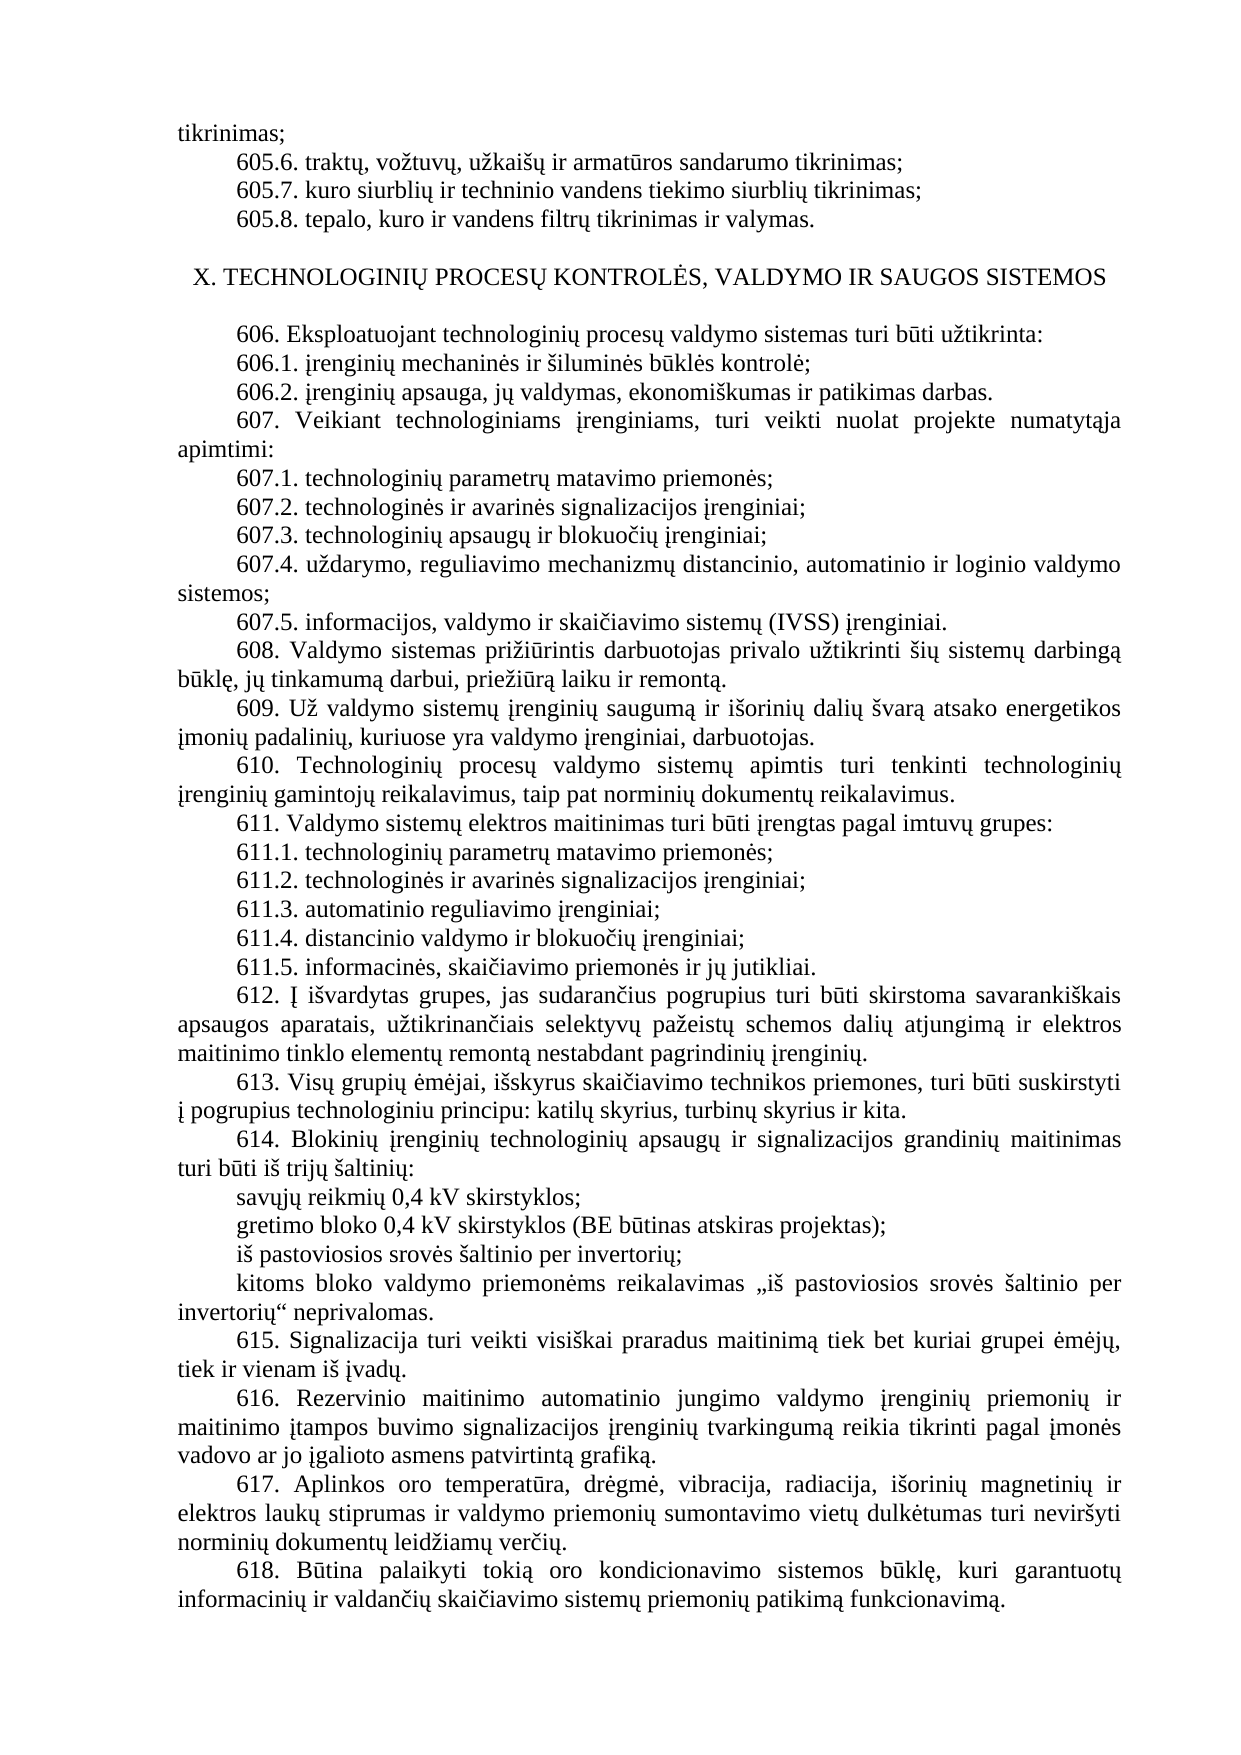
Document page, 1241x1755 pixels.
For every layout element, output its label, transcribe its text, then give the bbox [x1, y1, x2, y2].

text 611.1. technologinių parametrų matavimo priemonės; [177, 837, 1122, 866]
text 614. Blokinių įrenginių technologinių apsaugų ir signalizacijos grandinių maitinimas turi būti iš trijų šaltinių: [177, 1124, 1122, 1182]
text 607.1. technologinių parametrų matavimo priemonės; [177, 463, 1122, 492]
text 611.2. technologinės ir avarinės signalizacijos įrenginiai; [177, 866, 1122, 894]
text savųjų reikmių 0,4 kV skirstyklos; [177, 1182, 1122, 1211]
text 611.3. automatinio reguliavimo įrenginiai; [177, 894, 1122, 923]
text 606.2. įrenginių apsauga, jų valdymas, ekonomiškumas ir patikimas darbas. [177, 377, 1122, 406]
text 607.2. technologinės ir avarinės signalizacijos įrenginiai; [177, 492, 1122, 521]
text 605.7. kuro siurblių ir techninio vandens tiekimo siurblių tikrinimas; [177, 176, 1122, 204]
text 618. Būtina palaikyti tokią oro kondicionavimo sistemos būklę, kuri garantuotų informacinių ir valdančių skaičiavimo sistemų priemonių patikimą funkcionavimą. [177, 1556, 1122, 1613]
text 616. Rezervinio maitinimo automatinio jungimo valdymo įrenginių priemonių ir maitinimo įtampos buvimo signalizacijos įrenginių tvarkingumą reikia tikrinti pagal įmonės vadovo ar jo įgalioto asmens patvirtintą grafiką. [177, 1383, 1122, 1469]
text kitoms bloko valdymo priemonėms reikalavimas „iš pastoviosios srovės šaltinio per invertorių“ neprivalomas. [177, 1268, 1122, 1326]
text 608. Valdymo sistemas prižiūrintis darbuotojas privalo užtikrinti šių sistemų darbingą būklę, jų tinkamumą darbui, priežiūrą laiku ir remontą. [177, 636, 1122, 693]
text 612. Į išvardytas grupes, jas sudarančius pogrupius turi būti skirstoma savarankiškais apsaugos aparatais, užtikrinančiais selektyvų pažeistų schemos dalių atjungimą ir elektros maitinimo tinklo elementų remontą nestabdant pagrindinių įrenginių. [177, 981, 1122, 1067]
text gretimo bloko 0,4 kV skirstyklos (BE būtinas atskiras projektas); [177, 1211, 1122, 1239]
text 613. Visų grupių ėmėjai, išskyrus skaičiavimo technikos priemones, turi būti suskirstyti į pogrupius technologiniu principu: katilų skyrius, turbinų skyrius ir kita. [177, 1067, 1122, 1124]
text 606. Eksploatuojant technologinių procesų valdymo sistemas turi būti užtikrinta: [177, 319, 1122, 348]
text 607.3. technologinių apsaugų ir blokuočių įrenginiai; [177, 521, 1122, 549]
text 609. Už valdymo sistemų įrenginių saugumą ir išorinių dalių švarą atsako energetikos įmonių padalinių, kuriuose yra valdymo įrenginiai, darbuotojas. [177, 693, 1122, 751]
text 611.5. informacinės, skaičiavimo priemonės ir jų jutikliai. [177, 952, 1122, 981]
text 606.1. įrenginių mechaninės ir šiluminės būklės kontrolė; [177, 348, 1122, 377]
text X. TECHNOLOGINIŲ PROCESŲ KONTROLĖS, VALDYMO IR SAUGOS SISTEMOS [177, 262, 1122, 291]
text 607. Veikiant technologiniams įrenginiams, turi veikti nuolat projekte numatytąja apimtimi: [177, 406, 1122, 463]
text tikrinimas; [177, 118, 1122, 147]
text iš pastoviosios srovės šaltinio per invertorių; [177, 1239, 1122, 1268]
text 605.6. traktų, vožtuvų, užkaišų ir armatūros sandarumo tikrinimas; [177, 147, 1122, 176]
text 607.5. informacijos, valdymo ir skaičiavimo sistemų (IVSS) įrenginiai. [177, 607, 1122, 636]
text 617. Aplinkos oro temperatūra, drėgmė, vibracija, radiacija, išorinių magnetinių ir elektros laukų stiprumas ir valdymo priemonių sumontavimo vietų dulkėtumas turi neviršyti norminių dokumentų leidžiamų verčių. [177, 1469, 1122, 1556]
text 607.4. uždarymo, reguliavimo mechanizmų distancinio, automatinio ir loginio valdymo sistemos; [177, 549, 1122, 607]
text 610. Technologinių procesų valdymo sistemų apimtis turi tenkinti technologinių įrenginių gamintojų reikalavimus, taip pat norminių dokumentų reikalavimus. [177, 751, 1122, 808]
text 611. Valdymo sistemų elektros maitinimas turi būti įrengtas pagal imtuvų grupes: [177, 808, 1122, 837]
text 605.8. tepalo, kuro ir vandens filtrų tikrinimas ir valymas. [177, 204, 1122, 233]
text 611.4. distancinio valdymo ir blokuočių įrenginiai; [177, 923, 1122, 952]
text 615. Signalizacija turi veikti visiškai praradus maitinimą tiek bet kuriai grupei ėmėjų, tiek ir vienam iš įvadų. [177, 1326, 1122, 1383]
